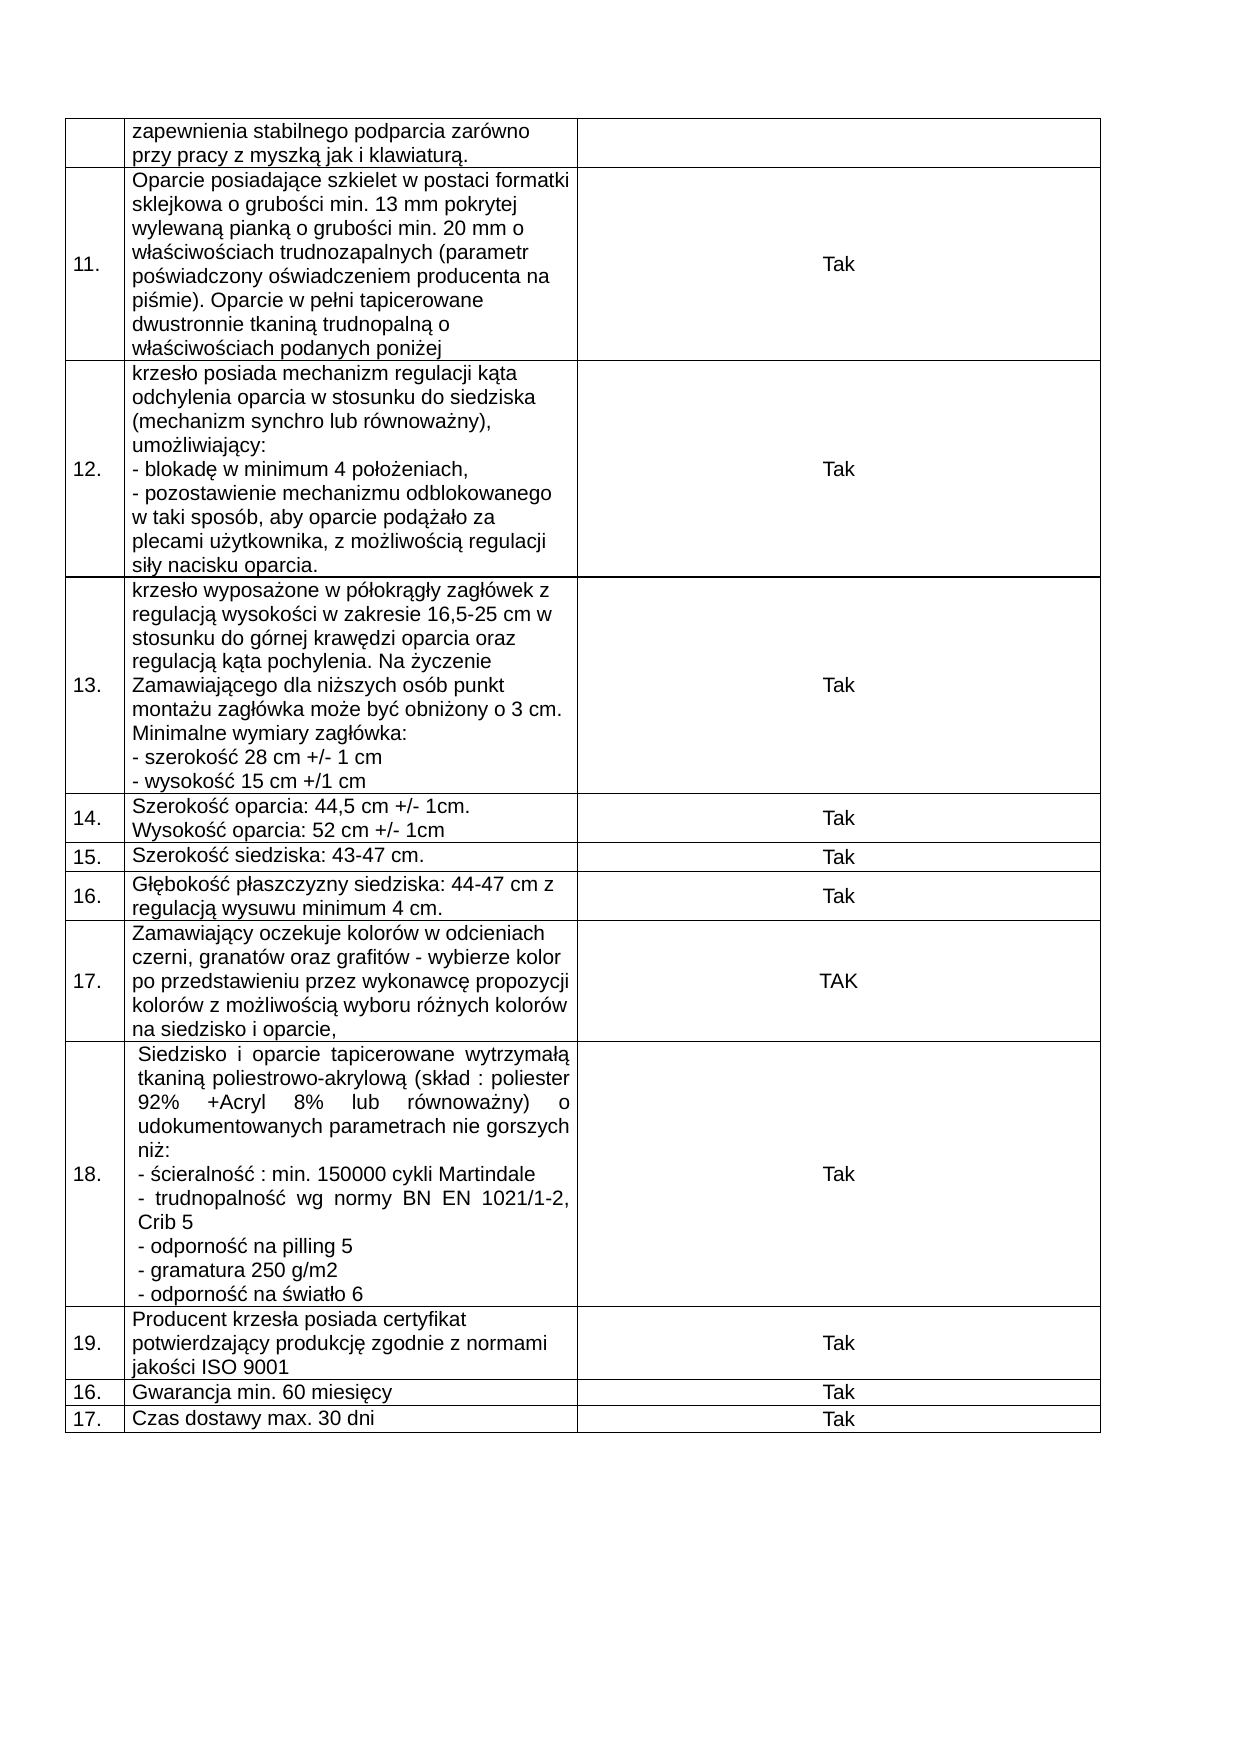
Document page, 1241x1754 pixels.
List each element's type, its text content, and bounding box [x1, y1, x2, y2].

table_cell 12. [66, 361, 124, 576]
table_cell Producent krzesła posiada certyfikat potwierdzający produkcję zgodnie z normami jakości ISO 9001 [125, 1307, 577, 1378]
table_cell 17. [66, 921, 124, 1041]
table_cell Gwarancja min. 60 miesięcy [125, 1380, 577, 1405]
table_cell Czas dostawy max. 30 dni [125, 1406, 577, 1432]
table_cell Tak [578, 843, 1100, 871]
table_cell Tak [578, 1307, 1100, 1378]
table_cell Tak [578, 1042, 1100, 1306]
table_cell Tak [578, 1380, 1100, 1405]
table_cell 16. [66, 1380, 124, 1405]
table_cell 11. [66, 168, 124, 360]
table_cell 15. [66, 843, 124, 871]
table_cell Szerokość oparcia: 44,5 cm +/- 1cm. Wysokość oparcia: 52 cm +/- 1cm [125, 794, 577, 842]
table_cell Siedzisko i oparcie tapicerowane wytrzymałą tkaniną poliestrowo-akrylową (skład : poliester 92% +Acryl 8% lub równoważny) o udokumentowanych parametrach nie gorszych niż: - ścieralność : min. 150000 cykli Martindale - trudnopalność wg normy BN EN 1021/1-2, Crib 5 - odporność na pilling 5 - gramatura 250 g/m2 - odporność na światło 6 [125, 1042, 577, 1306]
table_cell [578, 119, 1100, 167]
table_cell 13. [66, 578, 124, 793]
table_cell zapewnienia stabilnego podparcia zarówno przy pracy z myszką jak i klawiaturą. [125, 119, 577, 167]
table_cell krzesło posiada mechanizm regulacji kąta odchylenia oparcia w stosunku do siedziska (mechanizm synchro lub równoważny), umożliwiający: - blokadę w minimum 4 położeniach, - pozostawienie mechanizmu odblokowanego w taki sposób, aby oparcie podążało za plecami użytkownika, z możliwością regulacji siły nacisku oparcia. [125, 361, 577, 576]
table_cell Tak [578, 1406, 1100, 1432]
table_cell krzesło wyposażone w półokrągły zagłówek z regulacją wysokości w zakresie 16,5-25 cm w stosunku do górnej krawędzi oparcia oraz regulacją kąta pochylenia. Na życzenie Zamawiającego dla niższych osób punkt montażu zagłówka może być obniżony o 3 cm. Minimalne wymiary zagłówka: - szerokość 28 cm +/- 1 cm - wysokość 15 cm +/1 cm [125, 578, 577, 793]
table_cell Tak [578, 872, 1100, 920]
table_cell Zamawiający oczekuje kolorów w odcieniach czerni, granatów oraz grafitów - wybierze kolor po przedstawieniu przez wykonawcę propozycji kolorów z możliwością wyboru różnych kolorów na siedzisko i oparcie, [125, 921, 577, 1041]
table_cell [66, 119, 124, 167]
table_cell TAK [578, 921, 1100, 1041]
table_cell 18. [66, 1042, 124, 1306]
table_cell Oparcie posiadające szkielet w postaci formatki sklejkowa o grubości min. 13 mm pokrytej wylewaną pianką o grubości min. 20 mm o właściwościach trudnozapalnych (parametr poświadczony oświadczeniem producenta na piśmie). Oparcie w pełni tapicerowane dwustronnie tkaniną trudnopalną o właściwościach podanych poniżej [125, 168, 577, 360]
table_cell Tak [578, 794, 1100, 842]
table_cell 14. [66, 794, 124, 842]
table_cell Tak [578, 361, 1100, 576]
table_cell 19. [66, 1307, 124, 1378]
table_cell Tak [578, 578, 1100, 793]
table_cell 16. [66, 872, 124, 920]
table_cell Szerokość siedziska: 43-47 cm. [125, 843, 577, 871]
table_cell Tak [578, 168, 1100, 360]
table_cell 17. [66, 1406, 124, 1432]
table_cell Głębokość płaszczyzny siedziska: 44-47 cm z regulacją wysuwu minimum 4 cm. [125, 872, 577, 920]
